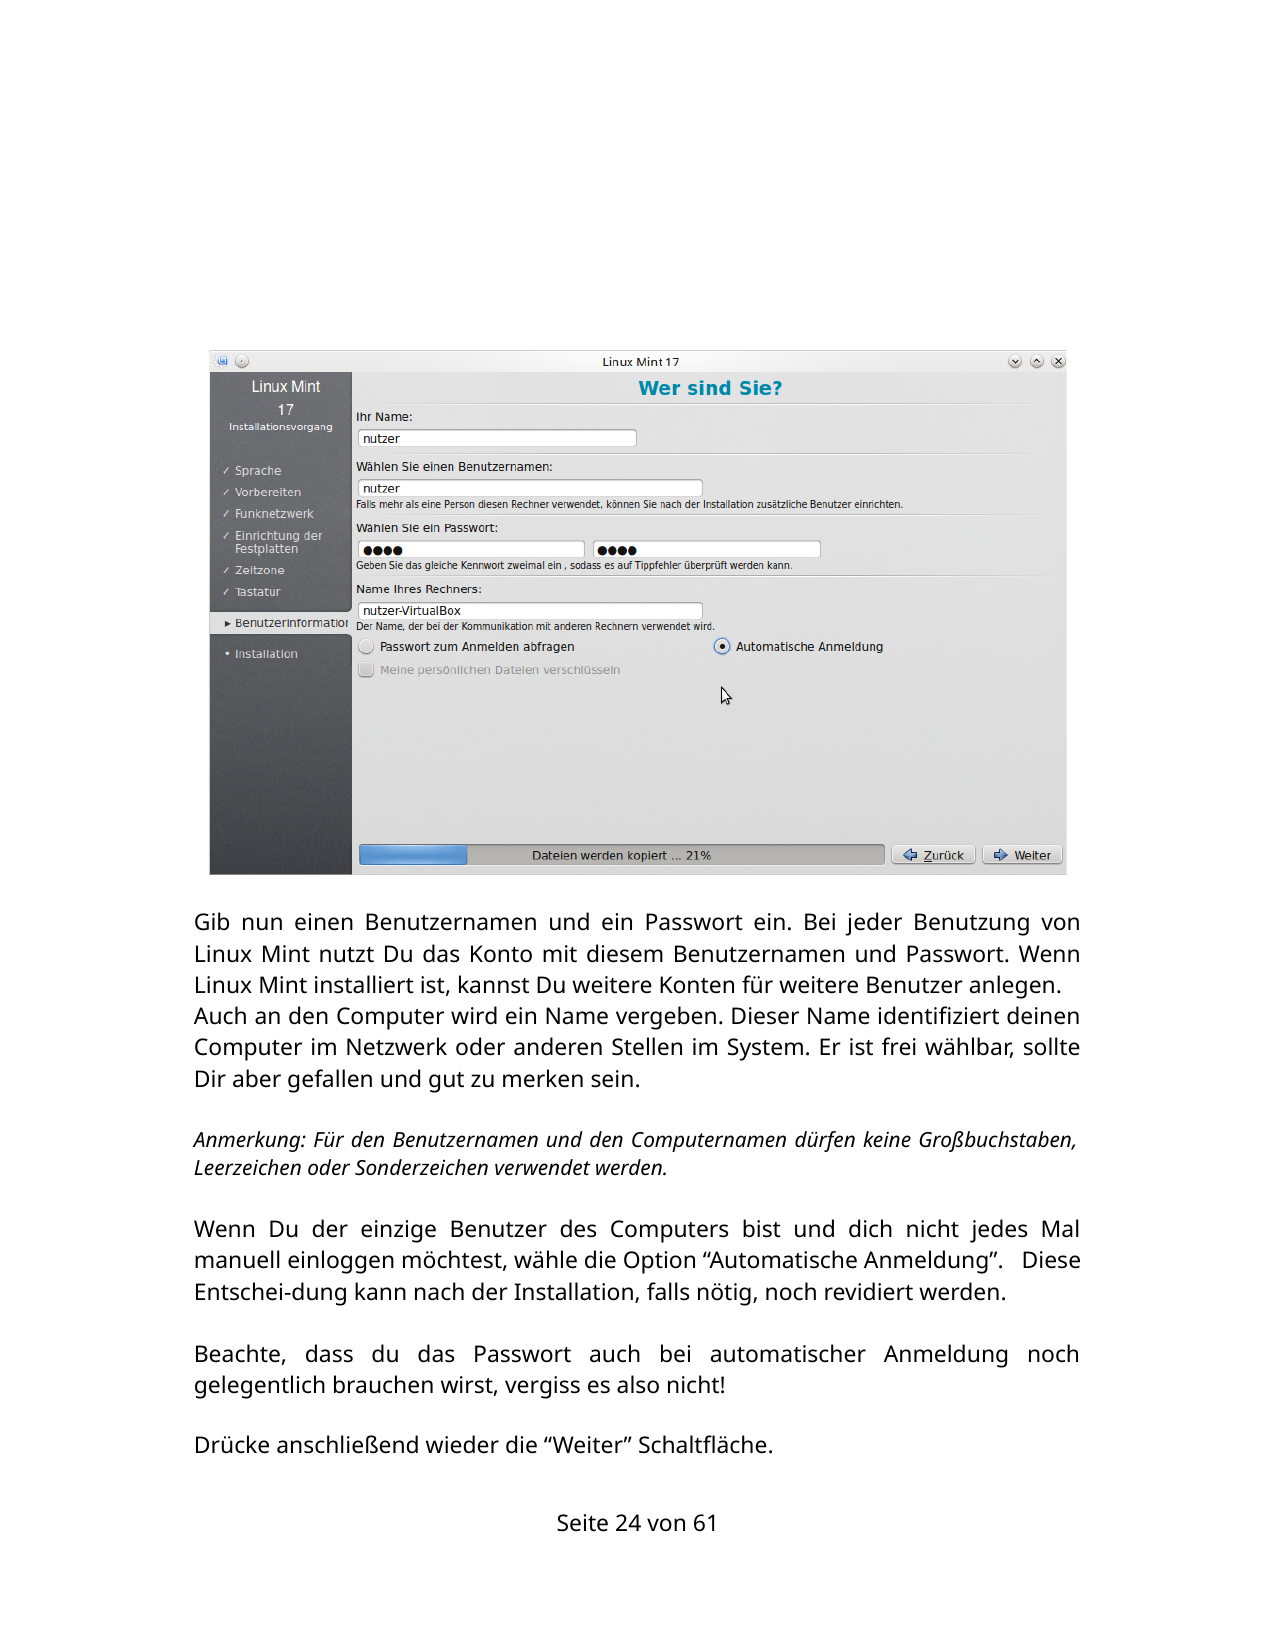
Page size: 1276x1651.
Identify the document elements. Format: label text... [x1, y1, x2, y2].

text Beachte, dass du das Passwort auch bei automatischer Anmeldung noch gelegentlich brauchen wirst, vergiss es also nicht! [187, 1338, 1088, 1401]
text Wenn Du der einzige Benutzer des Computers bist und dich nicht jedes Mal manuell einloggen möchtest, wähle die Option “Automatische Anmeldung”. Diese Entschei-dung kann nach der Installation, falls nötig, noch revidiert werden. [187, 1213, 1088, 1307]
text Anmerkung: Für den Benutzernamen und den Computernamen dürfen keine Großbuchstaben, Leerzeichen oder Sonderzeichen verwendet werden. [187, 1125, 1088, 1182]
picture [208, 350, 1067, 875]
text Gib nun einen Benutzernamen und ein Passwort ein. Bei jeder Benutzung von Linux Mint nutzt Du das Konto mit diesem Benutzernamen und Passwort. Wenn Linux Mint installiert ist, kannst Du weitere Konten für weitere Benutzer anlegen. [187, 906, 1088, 1000]
text Auch an den Computer wird ein Name vergeben. Dieser Name identifiziert deinen Computer im Netzwerk oder anderen Stellen im System. Er ist frei wählbar, sollte Dir aber gefallen und gut zu merken sein. [187, 1000, 1088, 1094]
text Drücke anschließend wieder die “Weiter” Schaltfläche. [187, 1429, 1088, 1460]
